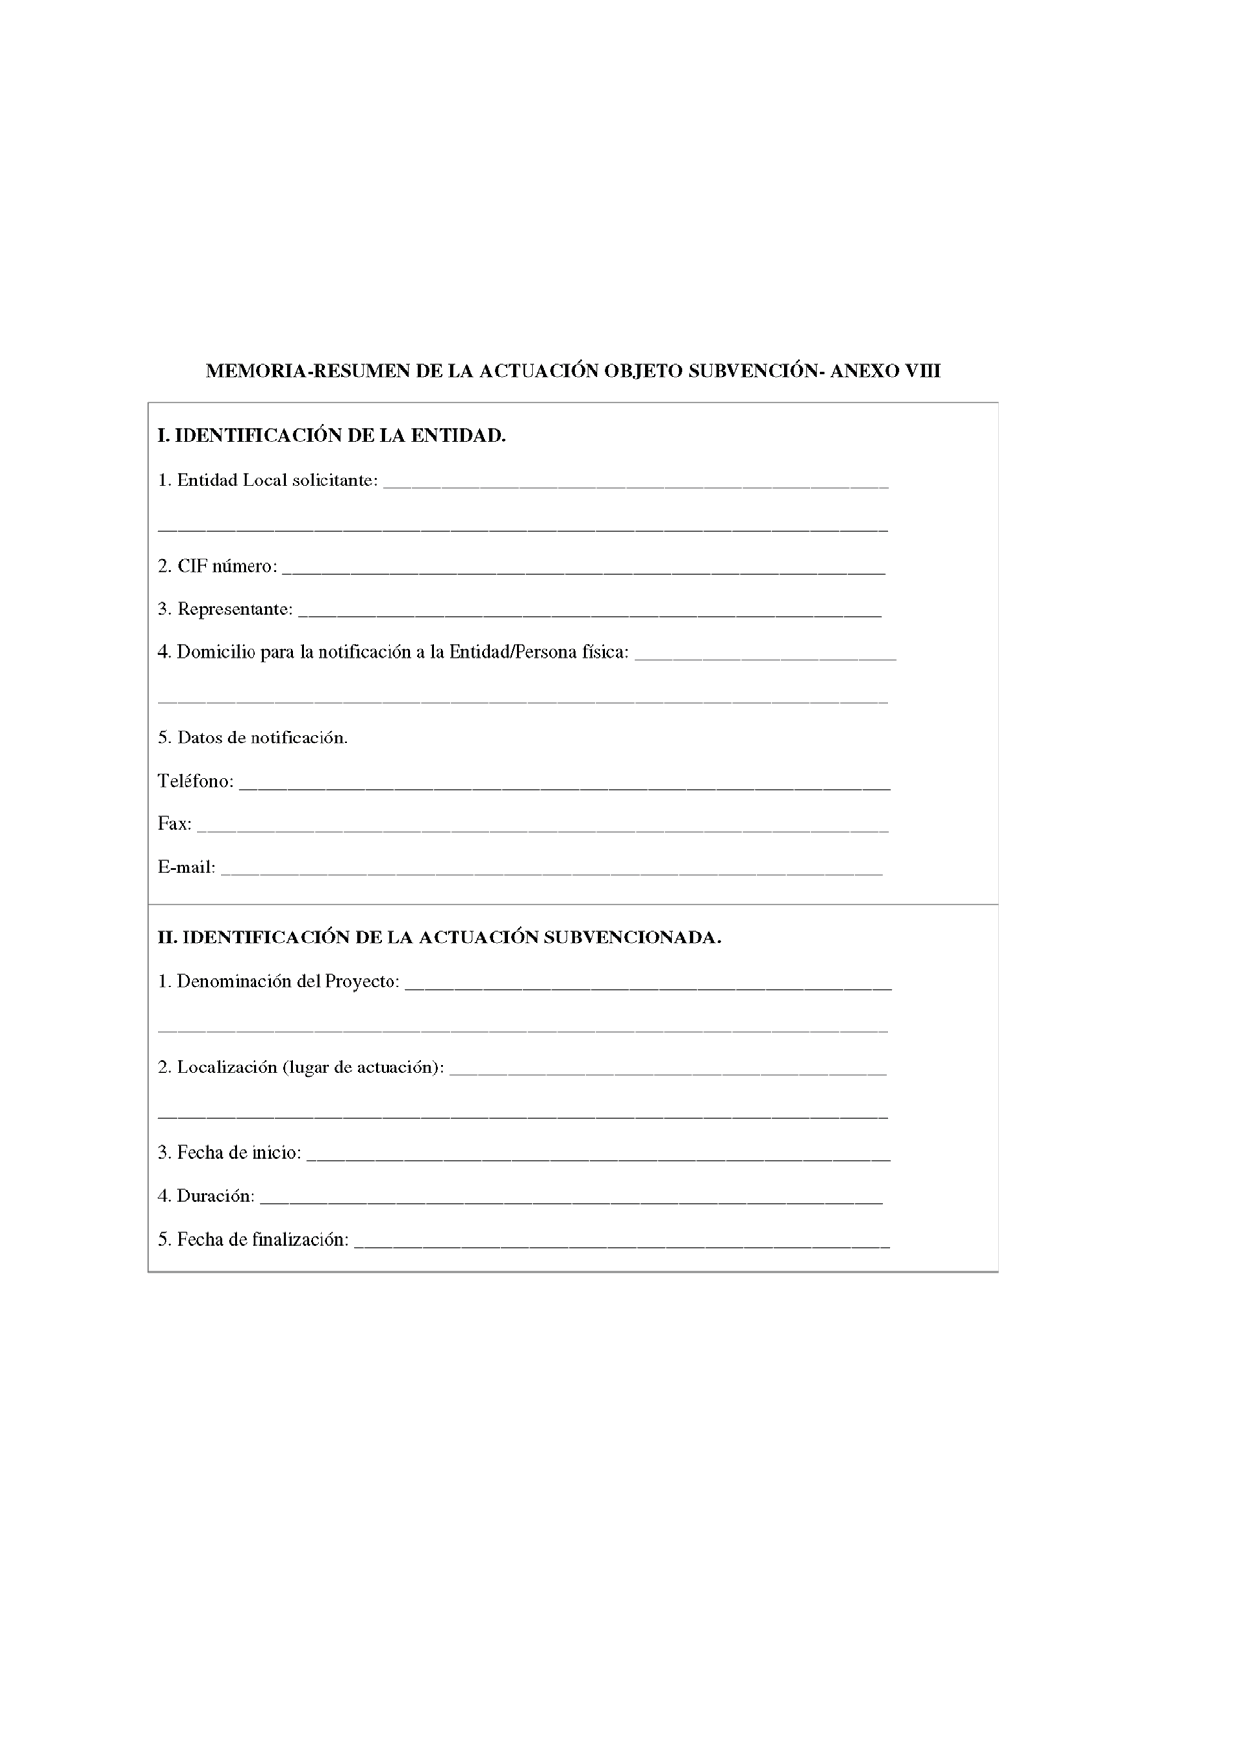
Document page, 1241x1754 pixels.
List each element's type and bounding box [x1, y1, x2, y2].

picture [118, 220, 999, 1655]
